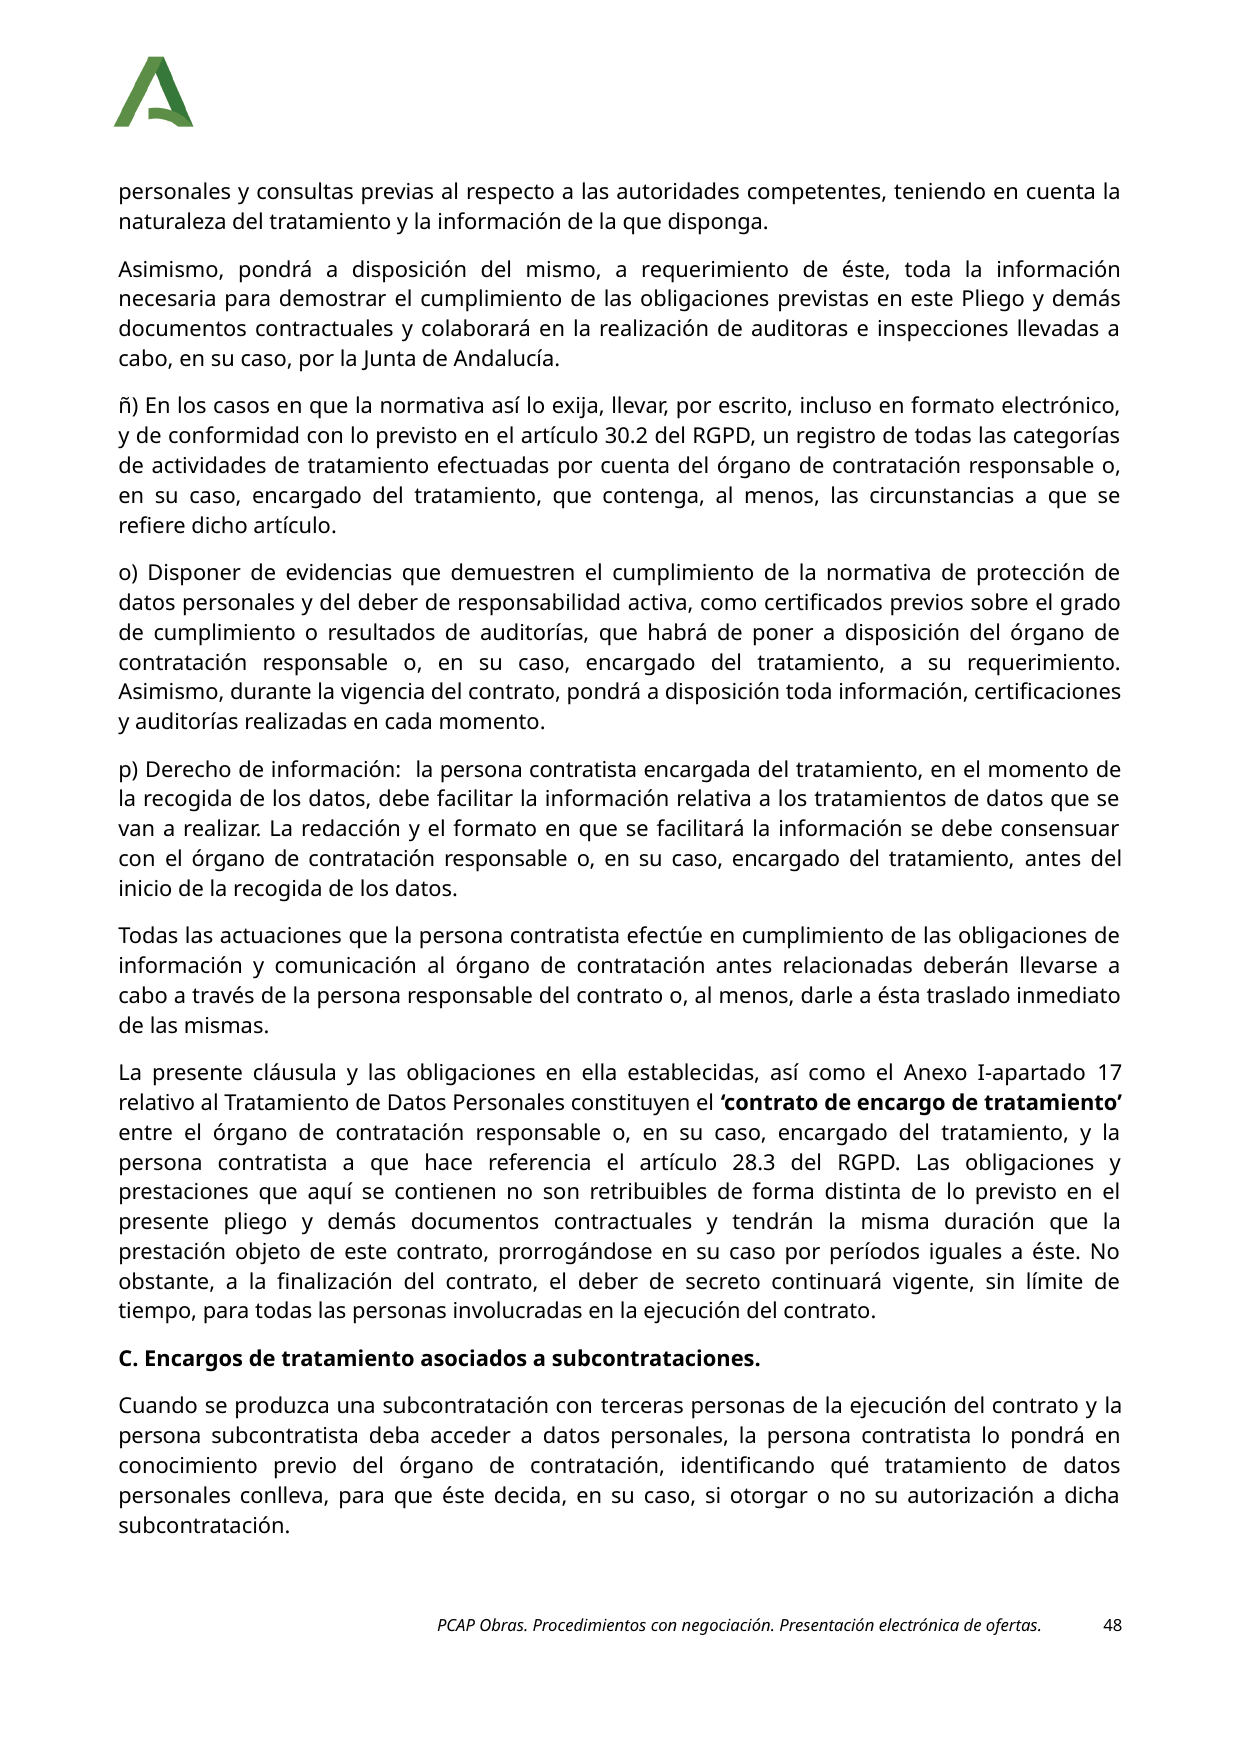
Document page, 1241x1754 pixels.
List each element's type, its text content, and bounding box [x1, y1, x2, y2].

text Cuando se produzca una subcontratación con terceras personas de la ejecución del contrato y la persona subcontratista deba acceder a datos personales, la persona contratista lo pondrá en conocimiento previo del órgano de contratación, identificando qué tratamiento de datos personales conlleva, para que éste decida, en su caso, si otorgar o no su autorización a dicha subcontratación. [118, 1391, 1122, 1539]
text ñ) En los casos en que la normativa así lo exija, llevar, por escrito, incluso en formato electrónico, y de conformidad con lo previsto en el artículo 30.2 del RGPD, un registro de todas las categorías de actividades de tratamiento efectuadas por cuenta del órgano de contratación responsable o, en su caso, encargado del tratamiento, que contenga, al menos, las circunstancias a que se refiere dicho artículo. [118, 391, 1122, 539]
text Todas las actuaciones que la persona contratista efectúe en cumplimiento de las obligaciones de información y comunicación al órgano de contratación antes relacionadas deberán llevarse a cabo a través de la persona responsable del contrato o, al menos, darle a ésta traslado inmediato de las mismas. [118, 920, 1122, 1039]
text personales y consultas previas al respecto a las autoridades competentes, teniendo en cuenta la naturaleza del tratamiento y la información de la que disponga. [118, 176, 1122, 236]
text Asimismo, pondrá a disposición del mismo, a requerimiento de éste, toda la información necesaria para demostrar el cumplimiento de las obligaciones previstas en este Pliego y demás documentos contractuales y colaborará en la realización de auditoras e inspecciones llevadas a cabo, en su caso, por la Junta de Andalucía. [118, 254, 1122, 373]
text La presente cláusula y las obligaciones en ella establecidas, así como el Anexo I-apartado 17 relativo al Tratamiento de Datos Personales constituyen el ‘contrato de encargo de tratamiento’ entre el órgano de contratación responsable o, en su caso, encargado del tratamiento, y la persona contratista a que hace referencia el artículo 28.3 del RGPD. Las obligaciones y prestaciones que aquí se contienen no son retribuibles de forma distinta de lo previsto en el presente pliego y demás documentos contractuales y tendrán la misma duración que la prestación objeto de este contrato, prorrogándose en su caso por períodos iguales a éste. No obstante, a la finalización del contrato, el deber de secreto continuará vigente, sin límite de tiempo, para todas las personas involucradas en la ejecución del contrato. [118, 1057, 1122, 1325]
text p) Derecho de información: la persona contratista encargada del tratamiento, en el momento de la recogida de los datos, debe facilitar la información relativa a los tratamientos de datos que se van a realizar. La redacción y el formato en que se facilitará la información se debe consensuar con el órgano de contratación responsable o, en su caso, encargado del tratamiento, antes del inicio de la recogida de los datos. [118, 754, 1122, 903]
text C. Encargos de tratamiento asociados a subcontrataciones. [118, 1343, 1122, 1373]
text o) Disponer de evidencias que demuestren el cumplimiento de la normativa de protección de datos personales y del deber de responsabilidad activa, como certificados previos sobre el grado de cumplimiento o resultados de auditorías, que habrá de poner a disposición del órgano de contratación responsable o, en su caso, encargado del tratamiento, a su requerimiento. Asimismo, durante la vigencia del contrato, pondrá a disposición toda información, certificaciones y auditorías realizadas en cada momento. [118, 557, 1122, 736]
picture [109, 52, 198, 131]
